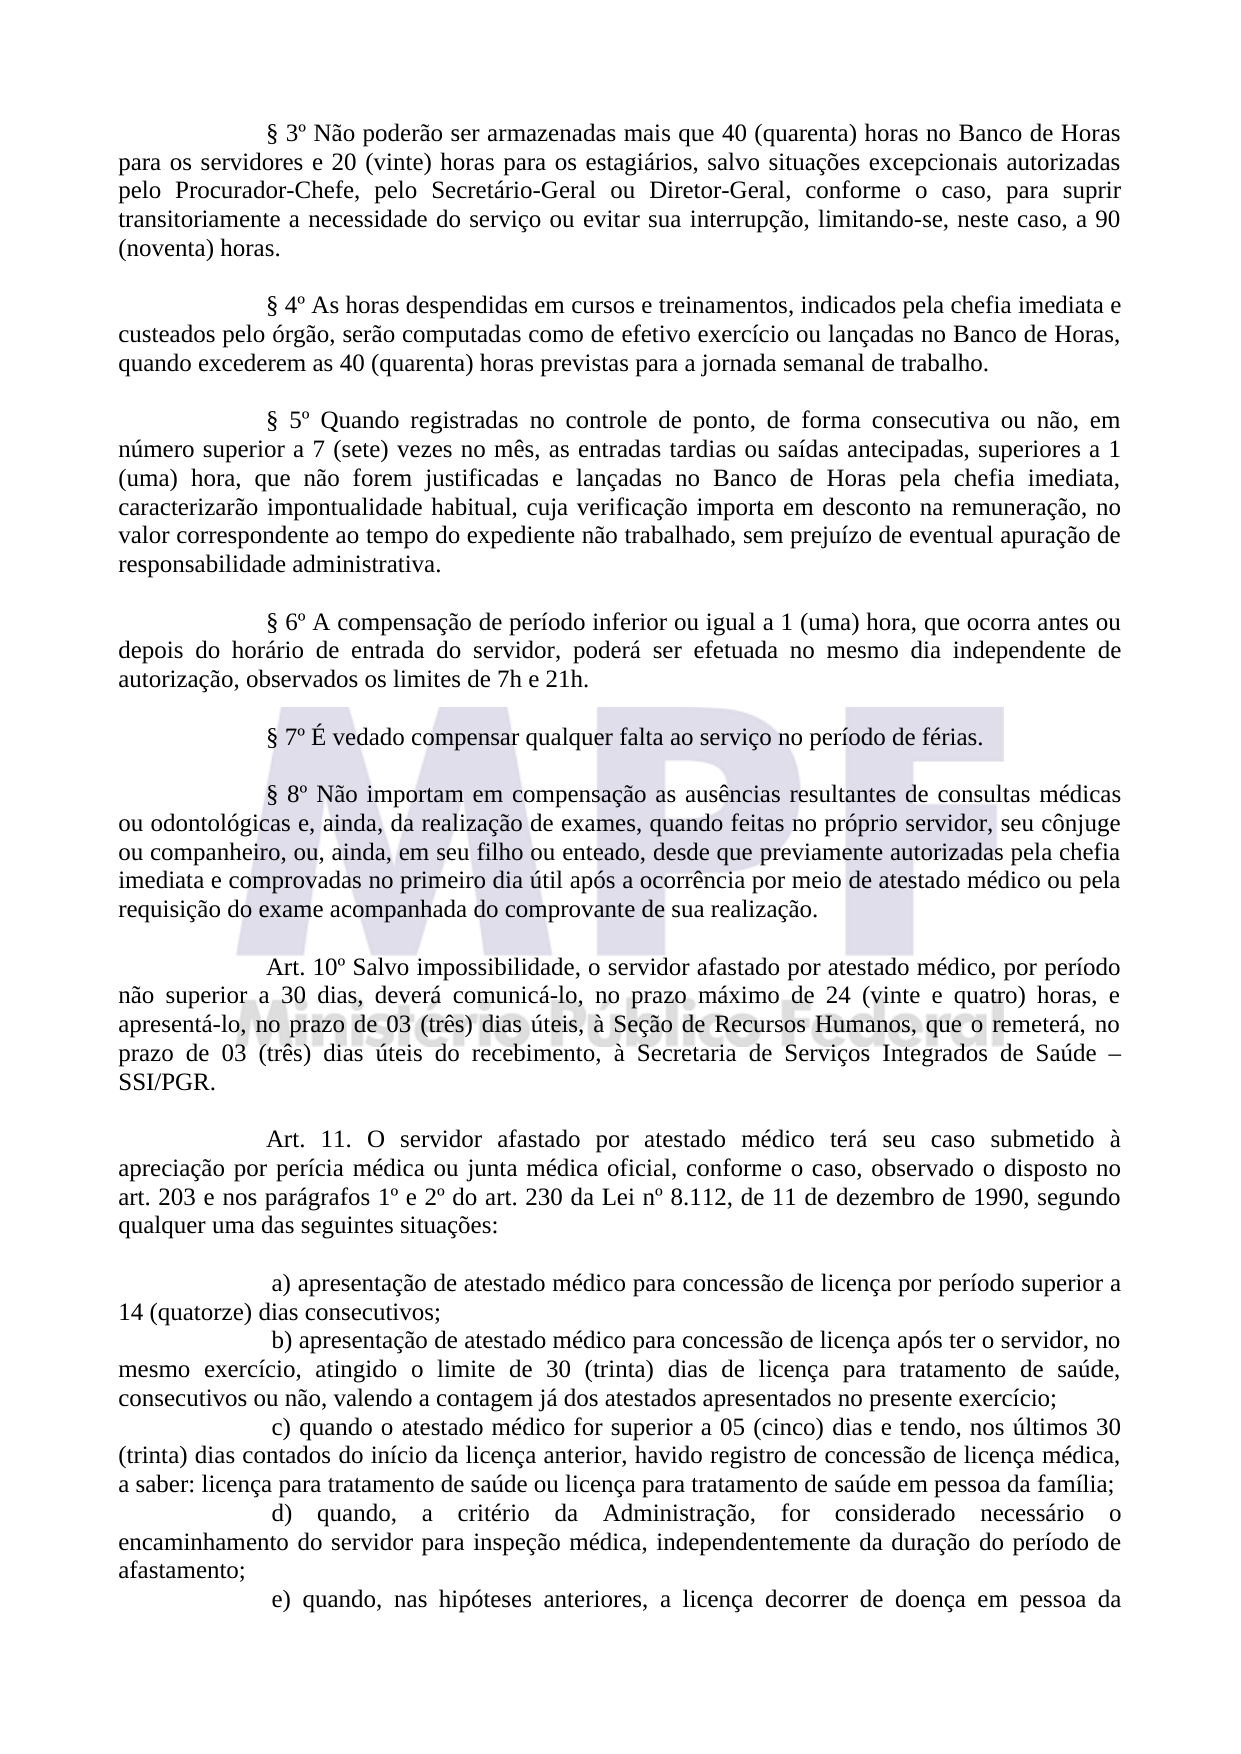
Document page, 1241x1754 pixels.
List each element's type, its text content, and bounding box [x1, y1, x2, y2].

text § 7º É vedado compensar qualquer falta ao serviço no período de férias. [118, 722, 1122, 751]
text § 8º Não importam em compensação as ausências resultantes de consultas médicas ou odontológicas e, ainda, da realização de exames, quando feitas no próprio servidor, seu cônjuge ou companheiro, ou, ainda, em seu filho ou enteado, desde que previamente autorizadas pela chefia imediata e comprovadas no primeiro dia útil após a ocorrência por meio de atestado médico ou pela requisição do exame acompanhada do comprovante de sua realização. [118, 779, 1122, 923]
text c) quando o atestado médico for superior a 05 (cinco) dias e tendo, nos últimos 30 (trinta) dias contados do início da licença anterior, havido registro de concessão de licença médica, a saber: licença para tratamento de saúde ou licença para tratamento de saúde em pessoa da família; [118, 1412, 1122, 1498]
text § 5º Quando registradas no controle de ponto, de forma consecutiva ou não, em número superior a 7 (sete) vezes no mês, as entradas tardias ou saídas antecipadas, superiores a 1 (uma) hora, que não forem justificadas e lançadas no Banco de Horas pela chefia imediata, caracterizarão impontualidade habitual, cuja verificação importa em desconto na remuneração, no valor correspondente ao tempo do expediente não trabalhado, sem prejuízo de eventual apuração de responsabilidade administrativa. [118, 406, 1122, 578]
picture [236, 707, 1004, 722]
text § 3º Não poderão ser armazenadas mais que 40 (quarenta) horas no Banco de Horas para os servidores e 20 (vinte) horas para os estagiários, salvo situações excepcionais autorizadas pelo Procurador-Chefe, pelo Secretário-Geral ou Diretor-Geral, conforme o caso, para suprir transitoriamente a necessidade do serviço ou evitar sua interrupção, limitando-se, neste caso, a 90 (noventa) horas. [118, 118, 1122, 262]
text § 6º A compensação de período inferior ou igual a 1 (uma) hora, que ocorra antes ou depois do horário de entrada do servidor, poderá ser efetuada no mesmo dia independente de autorização, observados os limites de 7h e 21h. [118, 607, 1122, 693]
text a) apresentação de atestado médico para concessão de licença por período superior a 14 (quatorze) dias consecutivos; [118, 1268, 1122, 1326]
picture [236, 751, 1004, 779]
text e) quando, nas hipóteses anteriores, a licença decorrer de doença em pessoa da [118, 1584, 1122, 1613]
text b) apresentação de atestado médico para concessão de licença após ter o servidor, no mesmo exercício, atingido o limite de 30 (trinta) dias de licença para tratamento de saúde, consecutivos ou não, valendo a contagem já dos atestados apresentados no presente exercício; [118, 1326, 1122, 1412]
picture [236, 923, 1004, 952]
text Art. 10º Salvo impossibilidade, o servidor afastado por atestado médico, por período não superior a 30 dias, deverá comunicá-lo, no prazo máximo de 24 (vinte e quatro) horas, e apresentá-lo, no prazo de 03 (três) dias úteis, à Seção de Recursos Humanos, que o remeterá, no prazo de 03 (três) dias úteis do recebimento, à Secretaria de Serviços Integrados de Saúde – SSI/PGR. [118, 952, 1122, 1096]
text § 4º As horas despendidas em cursos e treinamentos, indicados pela chefia imediata e custeados pelo órgão, serão computadas como de efetivo exercício ou lançadas no Banco de Horas, quando excederem as 40 (quarenta) horas previstas para a jornada semanal de trabalho. [118, 291, 1122, 377]
text d) quando, a critério da Administração, for considerado necessário o encaminhamento do servidor para inspeção médica, independentemente da duração do período de afastamento; [118, 1498, 1122, 1584]
text Art. 11. O servidor afastado por atestado médico terá seu caso submetido à apreciação por perícia médica ou junta médica oficial, conforme o caso, observado o disposto no art. 203 e nos parágrafos 1º e 2º do art. 230 da Lei nº 8.112, de 11 de dezembro de 1990, segundo qualquer uma das seguintes situações: [118, 1124, 1122, 1239]
